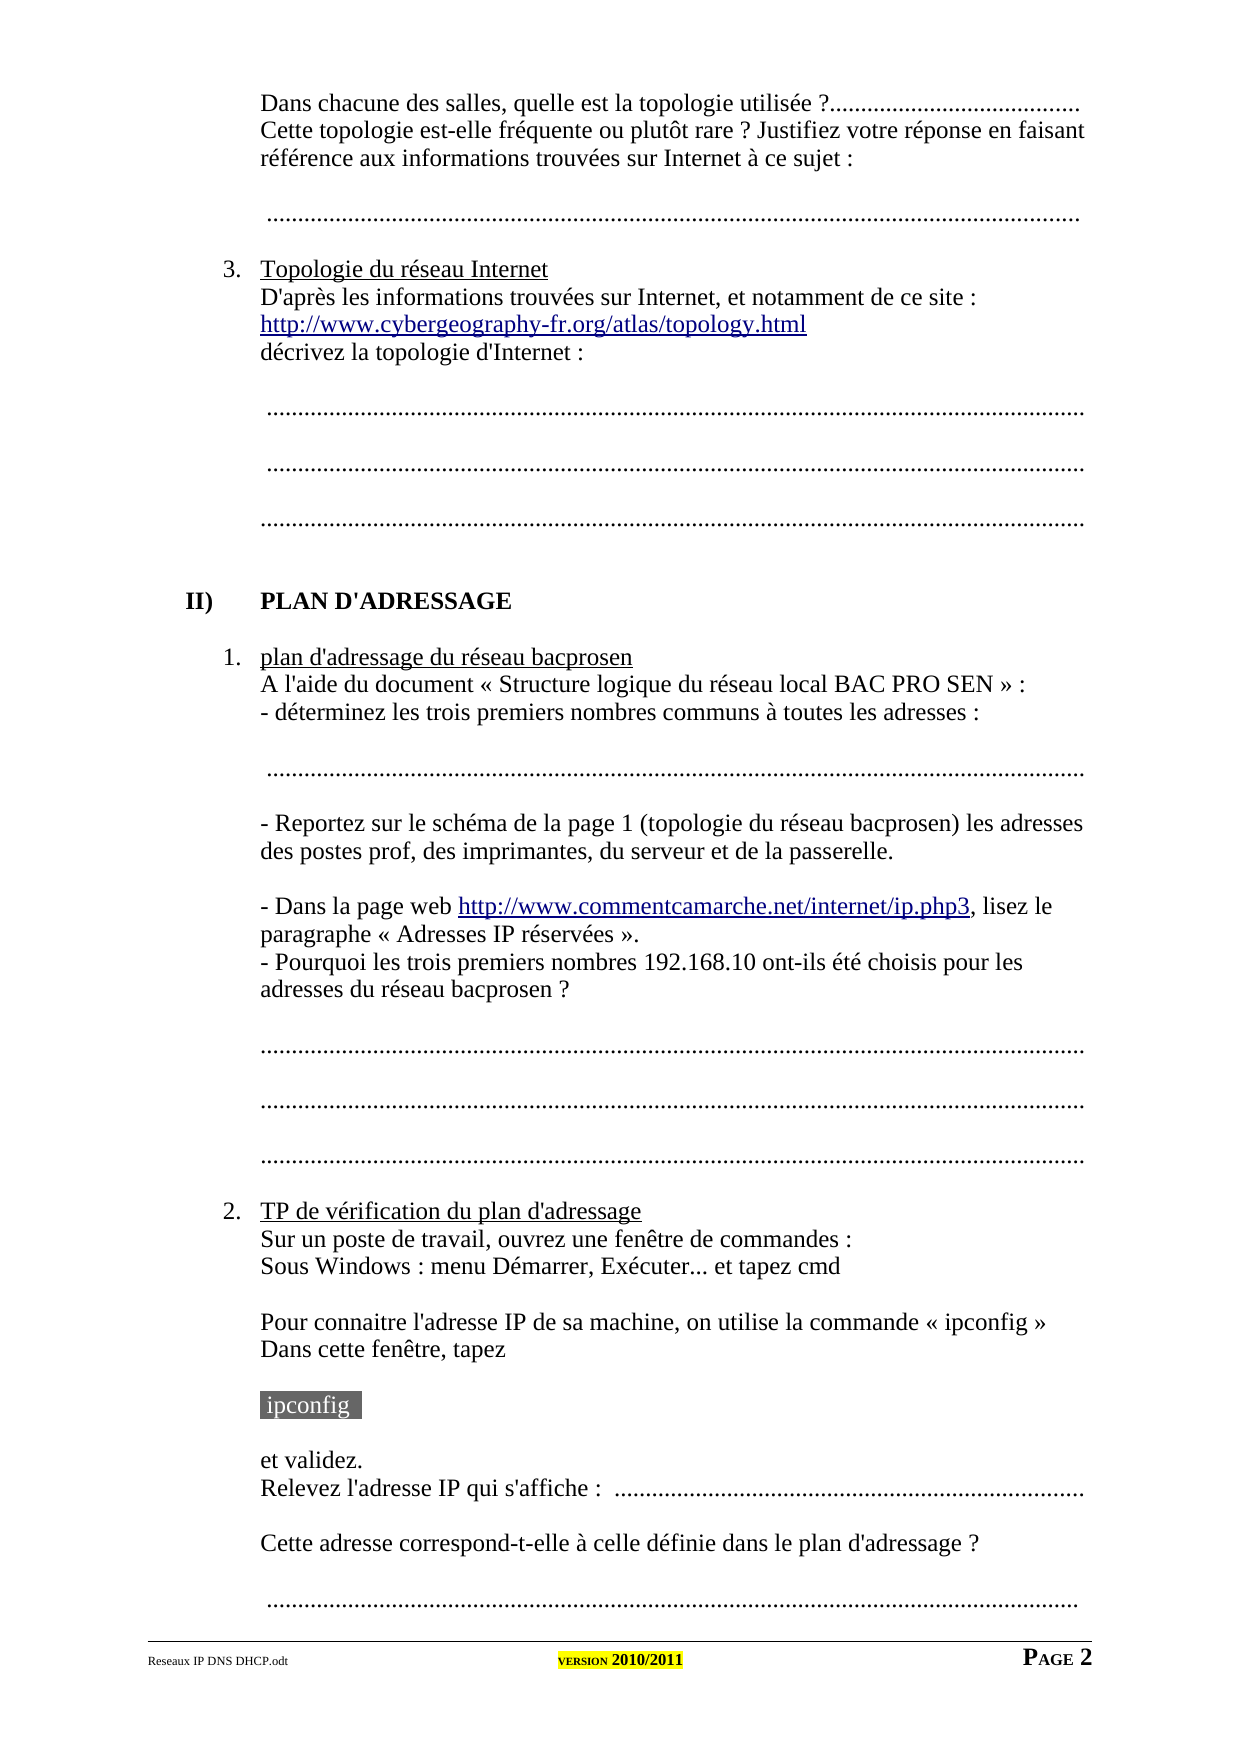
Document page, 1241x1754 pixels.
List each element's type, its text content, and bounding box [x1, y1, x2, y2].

list C'est la plus courante actuellement [223, 172, 1092, 255]
list plan d'adressage du réseau bacprosen A l'aide du document « Structure logique du réseau local BAC PRO SEN » : [223, 643, 1092, 698]
list PLAN D'ADRESSAGE [185, 587, 1092, 643]
list Dans chacune des salles, quelle est la topologie utilisée ?étoile Cette topologie est-elle fréquente ou plutôt rare ? Justifiez votre réponse en faisant référence aux informations trouvées sur Internet à ce sujet : [223, 89, 1092, 172]
list et validez. Relevez l'adresse IP qui s'affiche : 192.168.10.x (x compris entre 100 et 250) Cette adresse correspond-t-elle à celle définie dans le plan d'adressage ? oui car cette adresse commence par 192.168.10 Pour tester la communication avec une autre machine, on utilise la commande « ping ». Par exemple, pour tester la communication avec le serveur bacprosen, tapez : ping 192.168.10.20 Recopiez ci-dessous le message qui vous permet d'affirmer que la communication est possible : Paquets : envoyés = 4, reçus = 4, perdus = 0 (perte 0%) Testez la communication avec d'autres machines du réseau comme une imprimante ou la passerelle. Testez la communication avec une adresse qui ne correspond à aucune machine (ex : 192.168.10.253) Recopiez ci-dessous le message qui vous permet d'affirmer que la communication est impossible : Paquets : envoyés = 4, reçus = 0, perdus = 4 (perte 100%) [223, 1419, 1092, 1613]
list TP de vérification du plan d'adressage Sur un poste de travail, ouvrez une fenêtre de commandes : Sous Windows : menu Démarrer, Exécuter... et tapez cmd Pour connaitre l'adresse IP de sa machine, on utilise la commande « ipconfig » Dans cette fenêtre, tapez ipconfig [223, 1197, 1092, 1419]
list - déterminez les trois premiers nombres communs à toutes les adresses : 192.168.10 - Reportez sur le schéma de la page 1 (topologie du réseau bacprosen) les adresses des postes prof, des imprimantes, du serveur et de la passerelle. - Dans la page web http://www.commentcamarche.net/internet/ip.php3, lisez le paragraphe « Adresses IP réservées ». - Pourquoi les trois premiers nombres 192.168.10 ont-ils été choisis pour les adresses du réseau bacprosen ? On obtient ainsi des adresses appartenant aux adresses IP privées de classe C : 192.168.0.1 à 192.168.255.254, pour la mise en place de petits réseaux privés. [223, 698, 1092, 1197]
list Topologie du réseau Internet D'après les informations trouvées sur Internet, et notamment de ce site : http://www.cybergeography-fr.org/atlas/topology.html décrivez la topologie d'Internet : C'est un réseau maillé en son cœur (entre les nœuds du réseau) et en étoile aux extrémités du réseau (pour relier clients et serveurs) [223, 255, 1092, 587]
